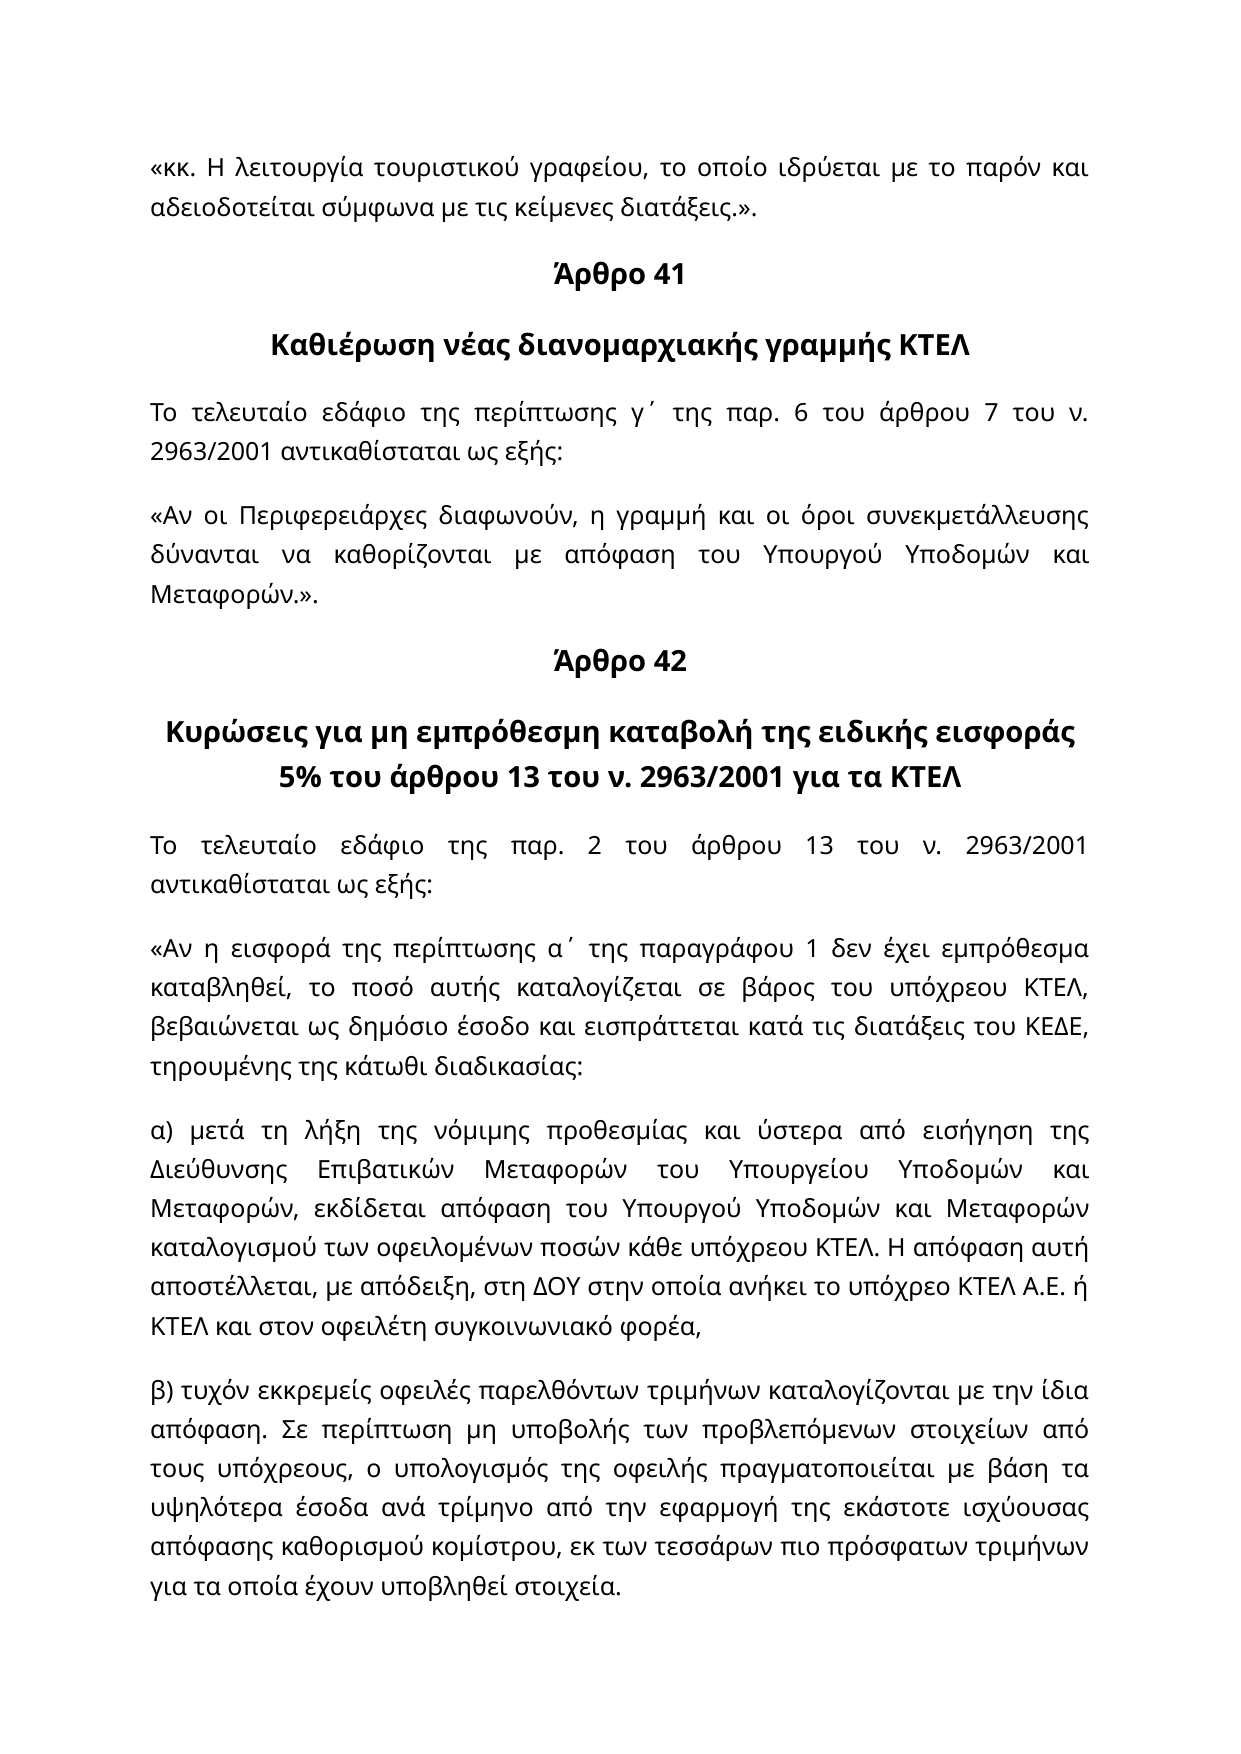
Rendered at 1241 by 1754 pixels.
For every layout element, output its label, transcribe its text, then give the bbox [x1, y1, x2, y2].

text «Αν η εισφορά της περίπτωσης α΄ της παραγράφου 1 δεν έχει εμπρόθεσμα καταβληθεί, το ποσό αυτής καταλογίζεται σε βάρος του υπόχρεου ΚΤΕΛ, βεβαιώνεται ως δημόσιο έσοδο και εισπράττεται κατά τις διατάξεις του ΚΕΔΕ, τηρουμένης της κάτωθι διαδικασίας: [150, 931, 1090, 1082]
subtitle Καθιέρωση νέας διανομαρχιακής γραμμής ΚΤΕΛ [150, 324, 1090, 364]
text β) τυχόν εκκρεμείς οφειλές παρελθόντων τριμήνων καταλογίζονται με την ίδια απόφαση. Σε περίπτωση μη υποβολής των προβλεπόμενων στοιχείων από τους υπόχρεους, ο υπολογισμός της οφειλής πραγματοποιείται με βάση τα υψηλότερα έσοδα ανά τρίμηνο από την εφαρμογή της εκάστοτε ισχύουσας απόφασης καθορισμού κομίστρου, εκ των τεσσάρων πιο πρόσφατων τριμήνων για τα οποία έχουν υποβληθεί στοιχεία. [150, 1372, 1090, 1602]
text Το τελευταίο εδάφιο της παρ. 2 του άρθρου 13 του ν. 2963/2001 αντικαθίσταται ως εξής: [150, 827, 1090, 901]
subtitle Άρθρο 41 [150, 253, 1090, 293]
text Το τελευταίο εδάφιο της περίπτωσης γ΄ της παρ. 6 του άρθρου 7 του ν. 2963/2001 αντικαθίσταται ως εξής: [150, 394, 1090, 468]
subtitle Κυρώσεις για μη εμπρόθεσμη καταβολή της ειδικής εισφοράς 5% του άρθρου 13 του ν. 2963/2001 για τα ΚΤΕΛ [150, 711, 1090, 796]
text «κκ. Η λειτουργία τουριστικού γραφείου, το οποίο ιδρύεται με το παρόν και αδειοδοτείται σύμφωνα με τις κείμενες διατάξεις.». [150, 150, 1090, 223]
subtitle Άρθρο 42 [150, 640, 1090, 680]
text «Αν οι Περιφερειάρχες διαφωνούν, η γραμμή και οι όροι συνεκμετάλλευσης δύνανται να καθορίζονται με απόφαση του Υπουργού Υποδομών και Μεταφορών.». [150, 498, 1090, 610]
text α) μετά τη λήξη της νόμιμης προθεσμίας και ύστερα από εισήγηση της Διεύθυνσης Επιβατικών Μεταφορών του Υπουργείου Υποδομών και Μεταφορών, εκδίδεται απόφαση του Υπουργού Υποδομών και Μεταφορών καταλογισμού των οφειλομένων ποσών κάθε υπόχρεου ΚΤΕΛ. Η απόφαση αυτή αποστέλλεται, με απόδειξη, στη ΔΟΥ στην οποία ανήκει το υπόχρεο ΚΤΕΛ Α.Ε. ή ΚΤΕΛ και στον οφειλέτη συγκοινωνιακό φορέα, [150, 1112, 1090, 1342]
